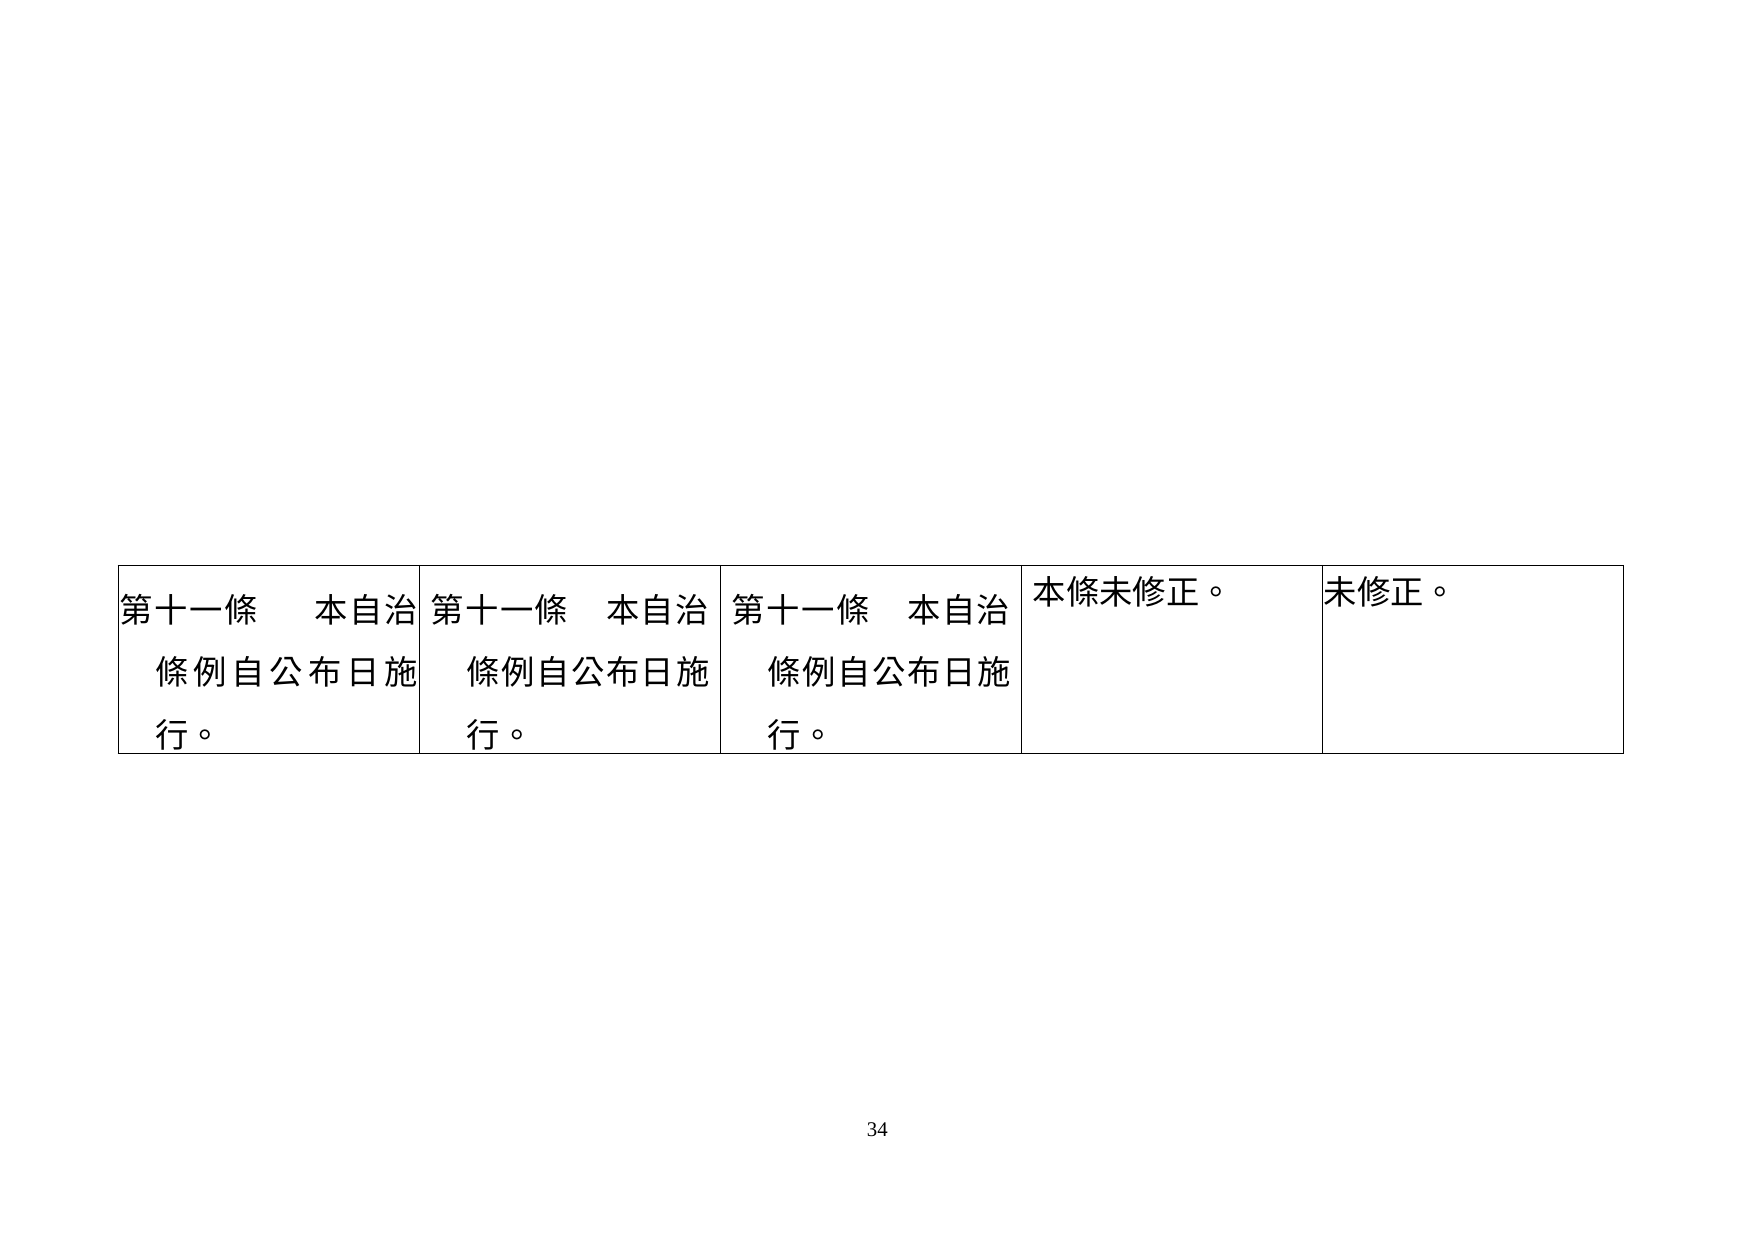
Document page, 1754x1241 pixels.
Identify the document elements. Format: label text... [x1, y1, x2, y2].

table_cell 第十一條 本自治條例自公布日施行。 [420, 566, 720, 753]
table_cell 第十一條 本自治條例自公布日施行。 [119, 566, 419, 753]
table_cell 第十一條 本自治條例自公布日施行。 [721, 566, 1021, 753]
table_cell 本條未修正。 [1022, 566, 1322, 753]
table_cell 未修正。 [1323, 566, 1623, 753]
